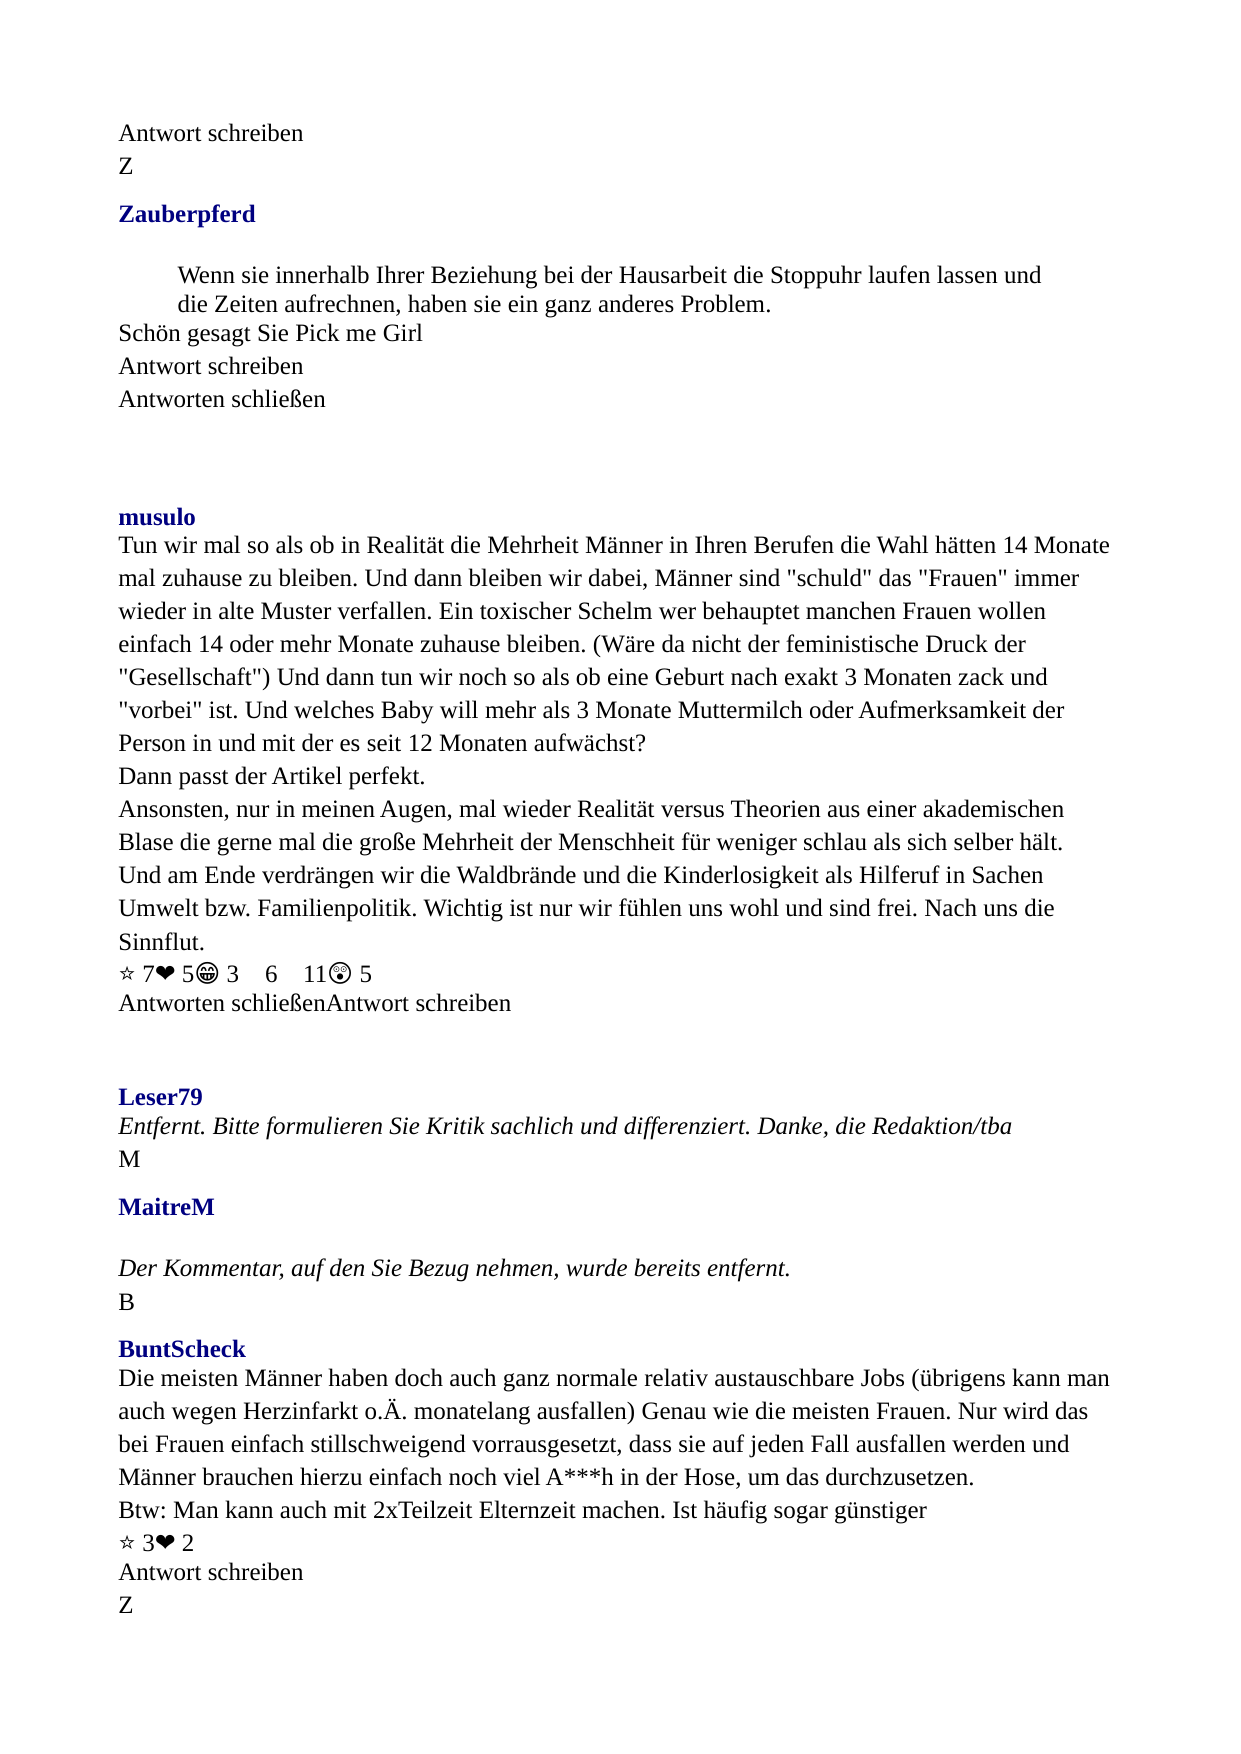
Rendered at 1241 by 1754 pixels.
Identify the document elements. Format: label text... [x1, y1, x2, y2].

text Tun wir mal so als ob in Realität die Mehrheit Männer in Ihren Berufen die Wahl hätten 14 Monate mal zuhause zu bleiben. Und dann bleiben wir dabei, Männer sind "schuld" das "Frauen" immer wieder in alte Muster verfallen. Ein toxischer Schelm wer behauptet manchen Frauen wollen einfach 14 oder mehr Monate zuhause bleiben. (Wäre da nicht der feministische Druck der "Gesellschaft") Und dann tun wir noch so als ob eine Geburt nach exakt 3 Monaten zack und "vorbei" ist. Und welches Baby will mehr als 3 Monate Muttermilch oder Aufmerksamkeit der Person in und mit der es seit 12 Monaten aufwächst? Dann passt der Artikel perfekt. Ansonsten, nur in meinen Augen, mal wieder Realität versus Theorien aus einer akademischen Blase die gerne mal die große Mehrheit der Menschheit für weniger schlau als sich selber hält. Und am Ende verdrängen wir die Waldbrände und die Kinderlosigkeit als Hilferuf in Sachen Umwelt bzw. Familienpolitik. Wichtig ist nur wir fühlen uns wohl und sind frei. Nach uns die Sinnflut. [118, 530, 1122, 955]
text B [118, 1287, 1122, 1315]
subtitle Zauberpferd [118, 199, 1122, 227]
text Entfernt. Bitte formulieren Sie Kritik sachlich und differenziert. Danke, die Redaktion/tba [118, 1111, 1122, 1140]
text Schön gesagt Sie Pick me Girl [118, 318, 1122, 347]
text Z [118, 151, 1122, 180]
text ⭐️ 3❤️ 2 [118, 1528, 1122, 1557]
text Antwort schreiben [118, 118, 1122, 147]
text Antworten schließen [118, 384, 1122, 413]
text Wenn sie innerhalb Ihrer Beziehung bei der Hausarbeit die Stoppuhr laufen lassen und die Zeiten aufrechnen, haben sie ein ganz anderes Problem. [177, 261, 1063, 318]
text Antwort schreiben [118, 1557, 1122, 1586]
text Z [118, 1590, 1122, 1618]
subtitle Leser79 [118, 1082, 1122, 1111]
subtitle BuntScheck [118, 1334, 1122, 1363]
subtitle MaitreM [118, 1192, 1122, 1221]
subtitle musulo [118, 502, 1122, 530]
text Der Kommentar, auf den Sie Bezug nehmen, wurde bereits entfernt. [118, 1253, 1122, 1282]
text Antwort schreiben [118, 351, 1122, 380]
text M [118, 1144, 1122, 1173]
text Btw: Man kann auch mit 2xTeilzeit Elternzeit machen. Ist häufig sogar günstiger [118, 1495, 1122, 1524]
text Antworten schließenAntwort schreiben [118, 988, 1122, 1017]
text ⭐️ 7❤️ 5😁 3🙁 6🤨 11😲 5 [118, 959, 1122, 988]
text Die meisten Männer haben doch auch ganz normale relativ austauschbare Jobs (übrigens kann man auch wegen Herzinfarkt o.Ä. monatelang ausfallen) Genau wie die meisten Frauen. Nur wird das bei Frauen einfach stillschweigend vorrausgesetzt, dass sie auf jeden Fall ausfallen werden und Männer brauchen hierzu einfach noch viel A***h in der Hose, um das durchzusetzen. [118, 1363, 1122, 1491]
